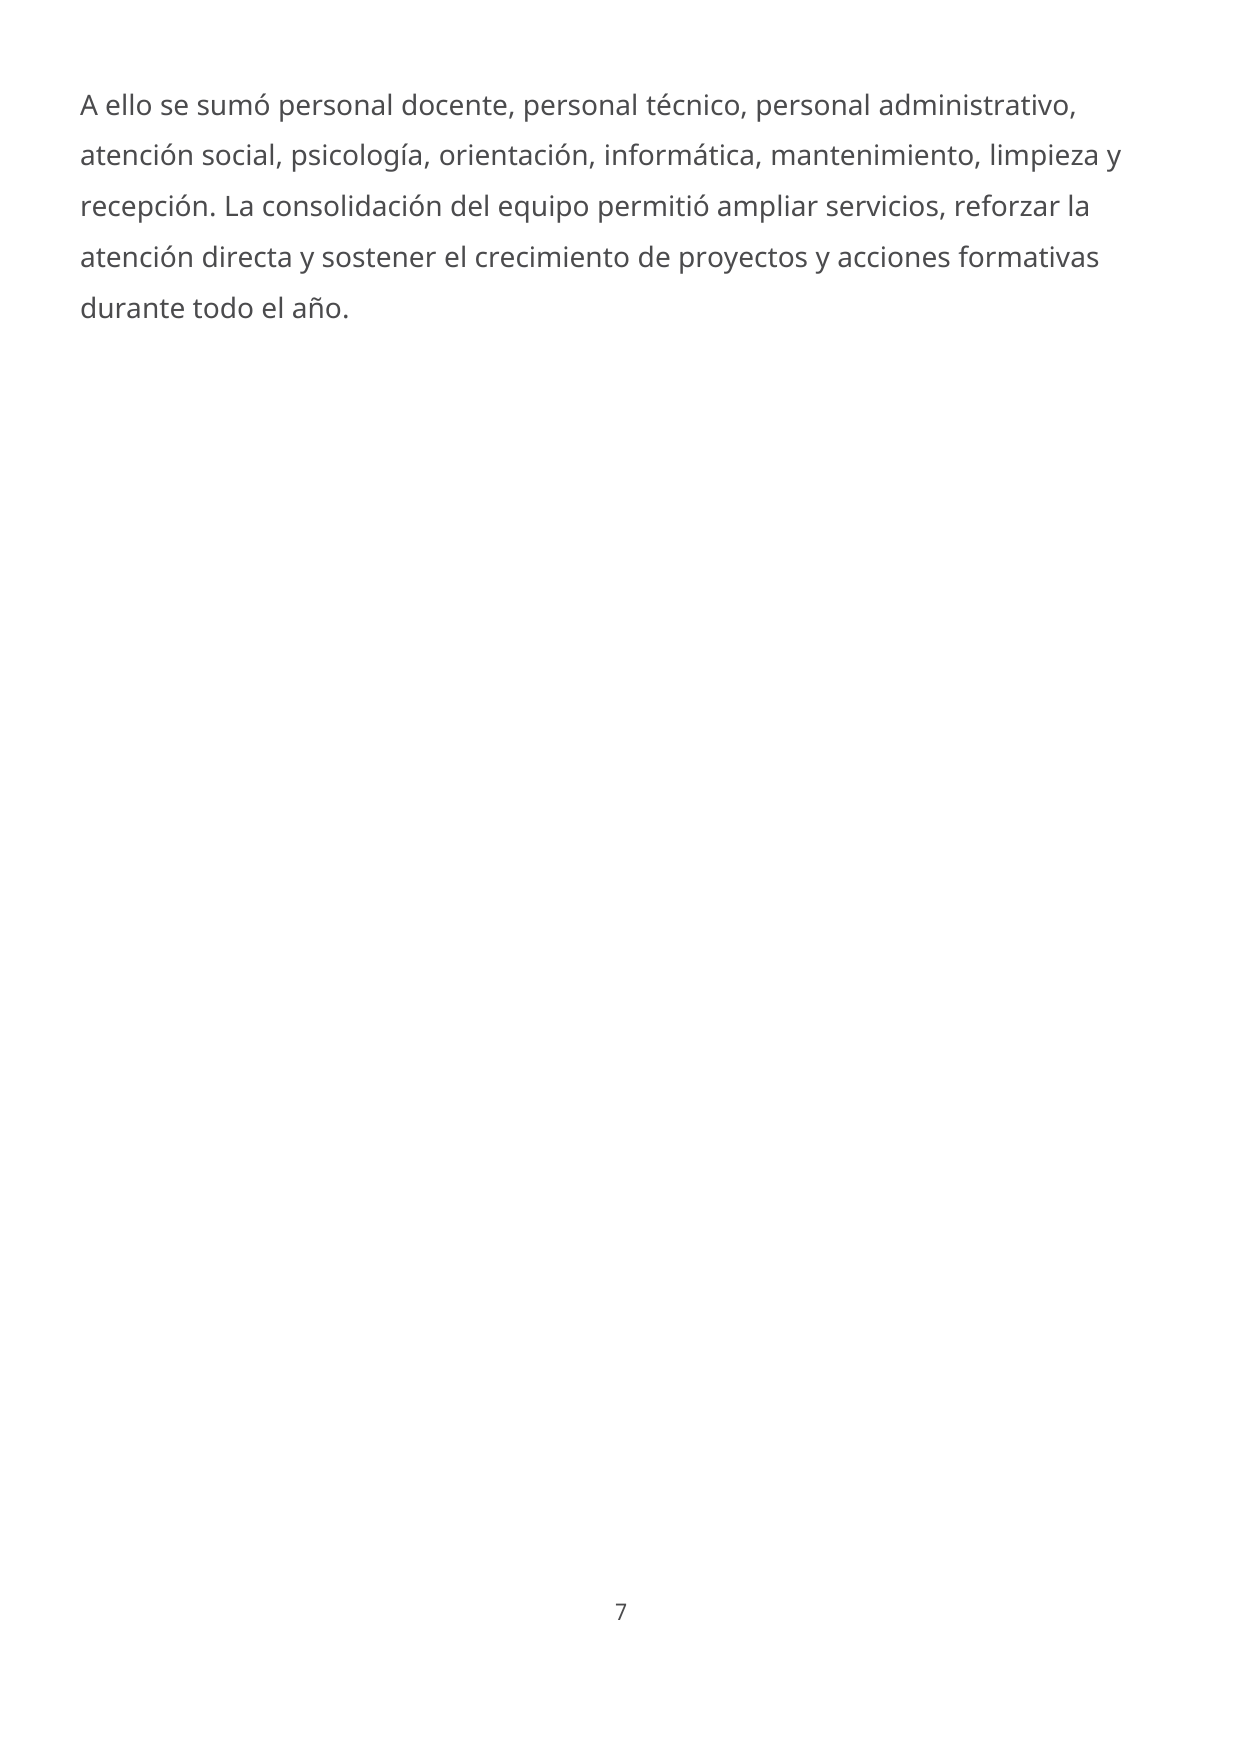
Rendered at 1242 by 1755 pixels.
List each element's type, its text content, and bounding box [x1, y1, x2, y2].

text A ello se sumó personal docente, personal técnico, personal administrativo, atención social, psicología, orientación, informática, mantenimiento, limpieza y recepción. La consolidación del equipo permitió ampliar servicios, reforzar la atención directa y sostener el crecimiento de proyectos y acciones formativas durante todo el año. [80, 85, 1177, 327]
